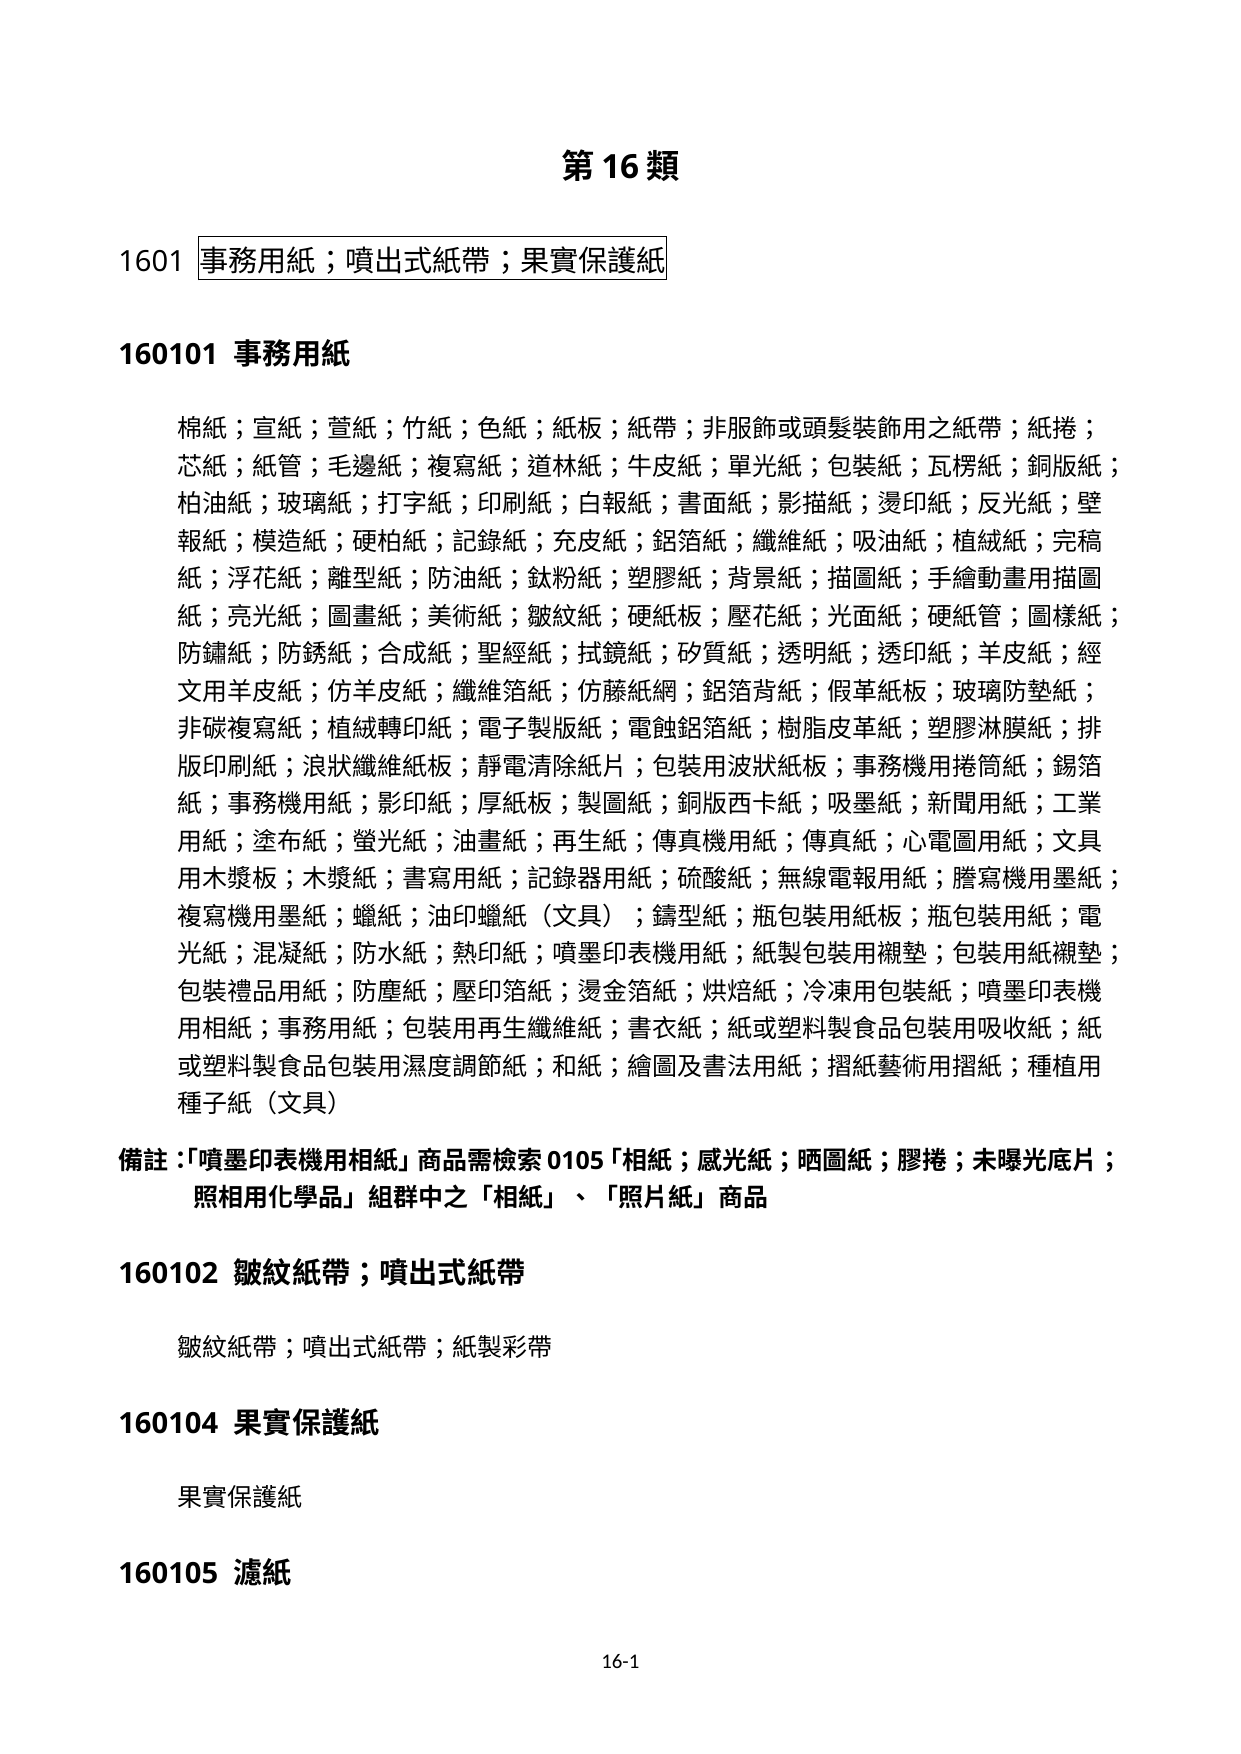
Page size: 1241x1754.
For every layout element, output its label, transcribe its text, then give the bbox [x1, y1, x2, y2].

text 備註：「噴墨印表機用相紙」商品需檢索0105「相紙；感光紙；晒圖紙；膠捲；未曝光底片；照相用化學品」組群中之「相紙」、「照片紙」商品 [118, 1139, 1122, 1214]
text 160105 濾紙 [118, 1533, 1122, 1608]
text 160102 皺紋紙帶；噴出式紙帶 [118, 1233, 1122, 1308]
text 棉紙；宣紙；萱紙；竹紙；色紙；紙板；紙帶；非服飾或頭髮裝飾用之紙帶；紙捲；芯紙；紙管；毛邊紙；複寫紙；道林紙；牛皮紙；單光紙；包裝紙；瓦楞紙；銅版紙；柏油紙；玻璃紙；打字紙；印刷紙；白報紙；書面紙；影描紙；燙印紙；反光紙；壁報紙；模造紙；硬柏紙；記錄紙；充皮紙；鋁箔紙；纖維紙；吸油紙；植絨紙；完稿紙；浮花紙；離型紙；防油紙；鈦粉紙；塑膠紙；背景紙；描圖紙；手繪動畫用描圖紙；亮光紙；圖畫紙；美術紙；皺紋紙；硬紙板；壓花紙；光面紙；硬紙管；圖樣紙；防鏽紙；防銹紙；合成紙；聖經紙；拭鏡紙；矽質紙；透明紙；透印紙；羊皮紙；經文用羊皮紙；仿羊皮紙；纖維箔紙；仿藤紙網；鋁箔背紙；假革紙板；玻璃防墊紙；非碳複寫紙；植絨轉印紙；電子製版紙；電蝕鋁箔紙；樹脂皮革紙；塑膠淋膜紙；排版印刷紙；浪狀纖維紙板；靜電清除紙片；包裝用波狀紙板；事務機用捲筒紙；錫箔紙；事務機用紙；影印紙；厚紙板；製圖紙；銅版西卡紙；吸墨紙；新聞用紙；工業用紙；塗布紙；螢光紙；油畫紙；再生紙；傳真機用紙；傳真紙；心電圖用紙；文具用木漿板；木漿紙；書寫用紙；記錄器用紙；硫酸紙；無線電報用紙；謄寫機用墨紙；複寫機用墨紙；蠟紙；油印蠟紙（文具）；鑄型紙；瓶包裝用紙板；瓶包裝用紙；電光紙；混凝紙；防水紙；熱印紙；噴墨印表機用紙；紙製包裝用襯墊；包裝用紙襯墊；包裝禮品用紙；防塵紙；壓印箔紙；燙金箔紙；烘焙紙；冷凍用包裝紙；噴墨印表機用相紙；事務用紙；包裝用再生纖維紙；書衣紙；紙或塑料製食品包裝用吸收紙；紙或塑料製食品包裝用濕度調節紙；和紙；繪圖及書法用紙；摺紙藝術用摺紙；種植用種子紙（文具） [177, 408, 1122, 1121]
text 160104 果實保護紙 [118, 1383, 1122, 1458]
text 皺紋紙帶；噴出式紙帶；紙製彩帶 [177, 1327, 1122, 1364]
text 160101 事務用紙 [118, 314, 1122, 389]
text 第16類 [118, 127, 1122, 202]
text 果實保護紙 [177, 1477, 1122, 1514]
text 1601 事務用紙；噴出式紙帶；果實保護紙 [118, 221, 1122, 296]
